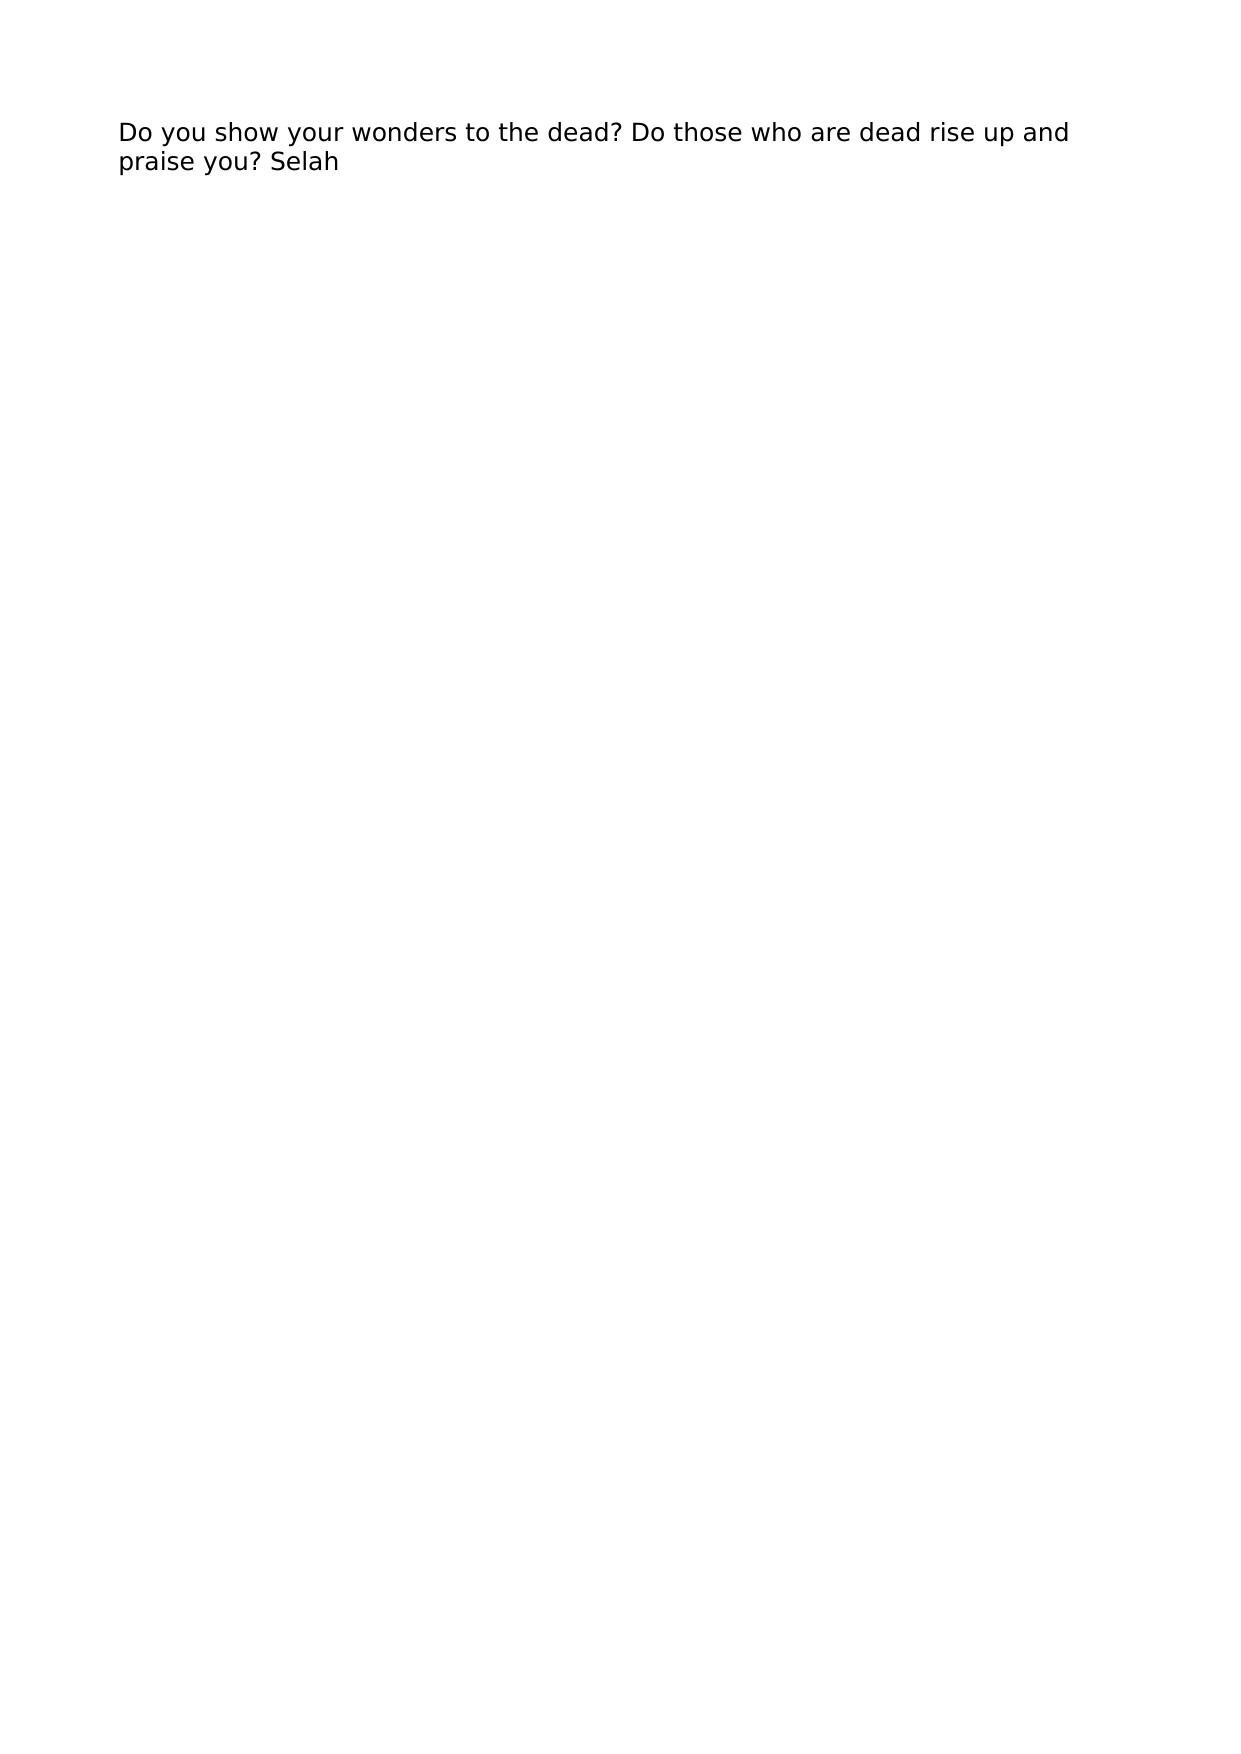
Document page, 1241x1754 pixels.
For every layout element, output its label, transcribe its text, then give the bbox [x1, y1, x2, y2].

text Do you show your wonders to the dead? Do those who are dead rise up and praise you? Selah [118, 118, 1122, 176]
